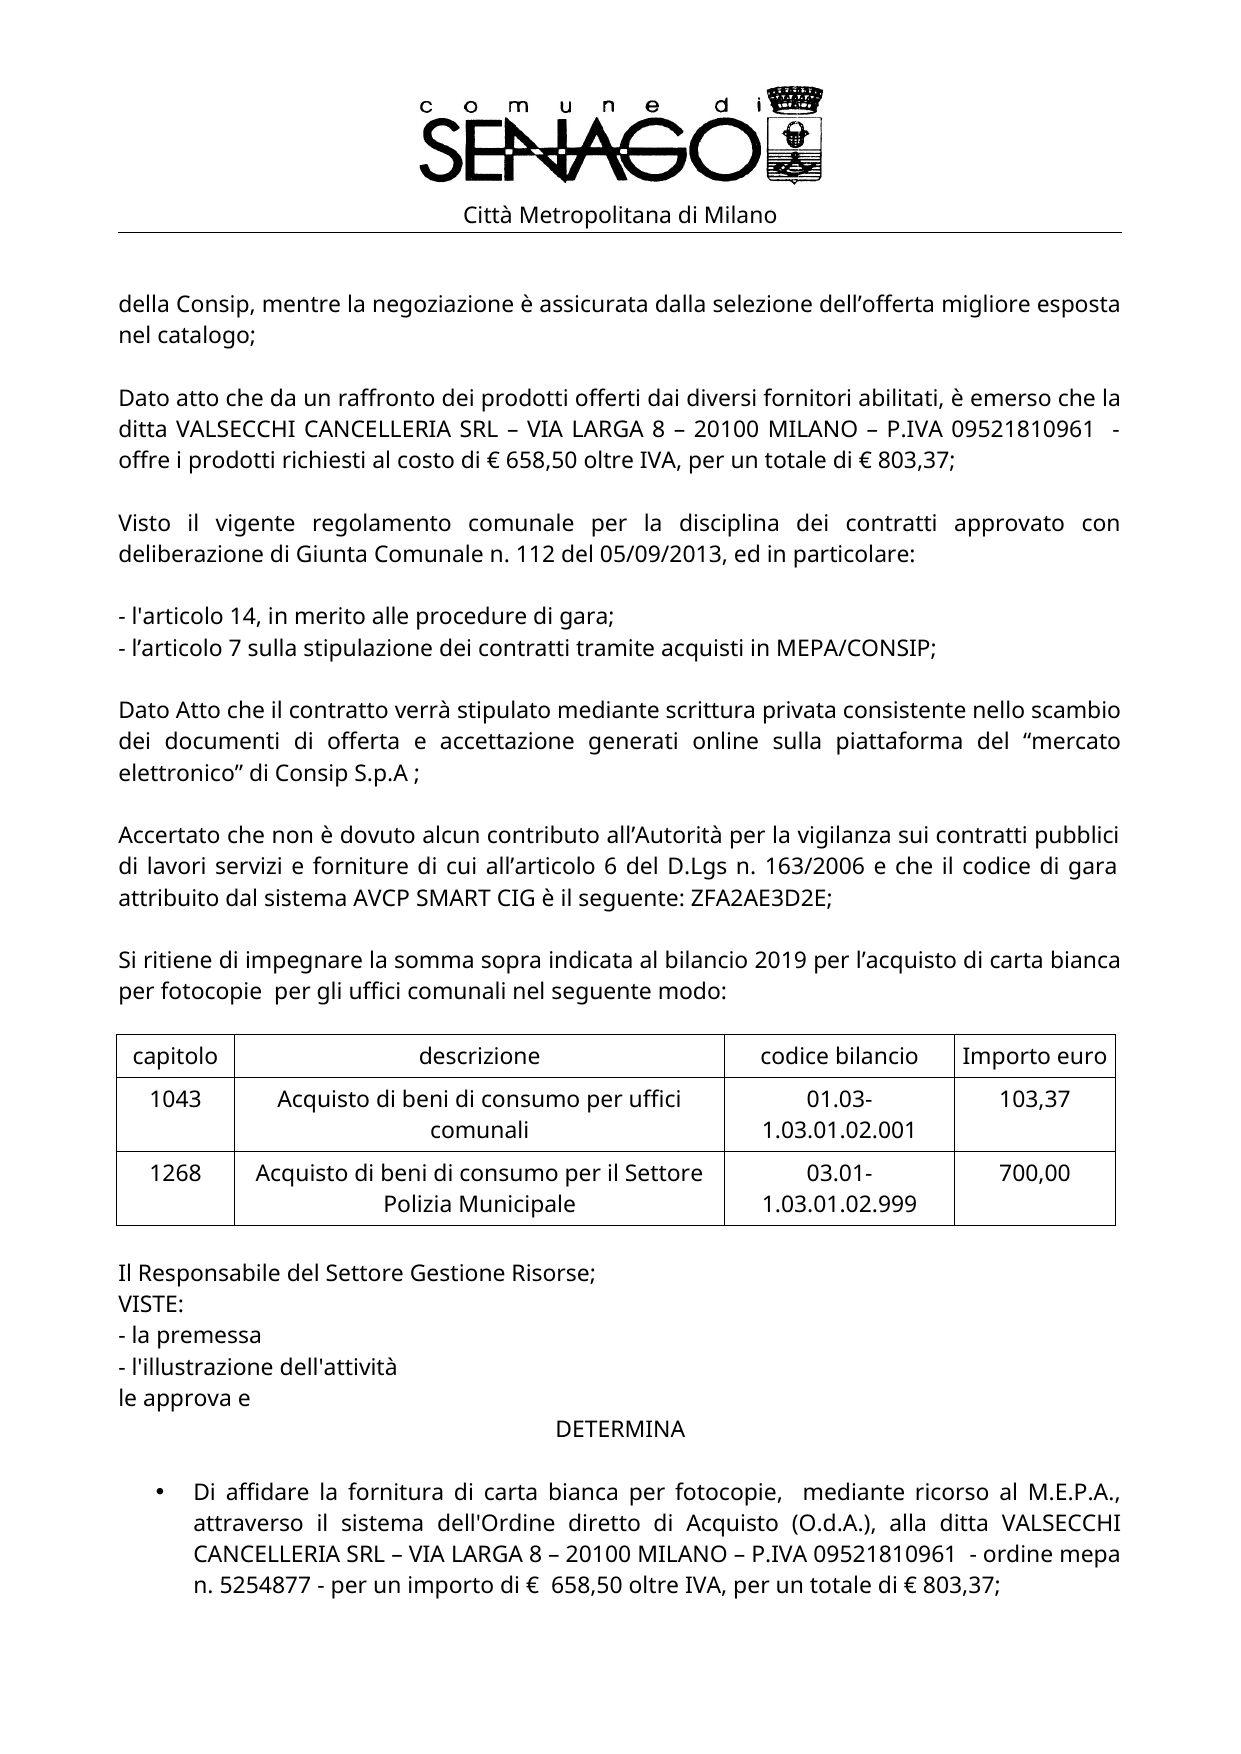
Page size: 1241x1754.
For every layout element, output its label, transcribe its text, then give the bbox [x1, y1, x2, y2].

table_header descrizione [235, 1035, 724, 1077]
table_header capitolo [117, 1035, 234, 1077]
text Visto il vigente regolamento comunale per la disciplina dei contratti approvato con deliberazione di Giunta Comunale n. 112 del 05/09/2013, ed in particolare: [118, 506, 1122, 569]
text DETERMINA [118, 1413, 1122, 1444]
table_cell 03.01-1.03.01.02.999 [725, 1152, 954, 1225]
table_cell 103,37 [955, 1078, 1115, 1151]
table_cell 700,00 [955, 1152, 1115, 1225]
table_cell 01.03-1.03.01.02.001 [725, 1078, 954, 1151]
table_header codice bilancio [725, 1035, 954, 1077]
list Di affidare la fornitura di carta bianca per fotocopie, mediante ricorso al M.E.P.A., attraverso il sistema dell'Ordine diretto di Acquisto (O.d.A.), alla ditta VALSECCHI CANCELLERIA SRL – VIA LARGA 8 – 20100 MILANO – P.IVA 09521810961 - ordine mepa n. 5254877 - per un importo di € 658,50 oltre IVA, per un totale di € 803,37; [156, 1476, 1122, 1601]
table_cell 1268 [117, 1152, 234, 1225]
text Accertato che non è dovuto alcun contributo all’Autorità per la vigilanza sui contratti pubblici di lavori servizi e forniture di cui all’articolo 6 del D.Lgs n. 163/2006 e che il codice di gara attribuito dal sistema AVCP SMART CIG è il seguente: ZFA2AE3D2E; [118, 819, 1120, 913]
table_header Importo euro [955, 1035, 1115, 1077]
text Si ritiene di impegnare la somma sopra indicata al bilancio 2019 per l’acquisto di carta bianca per fotocopie per gli uffici comunali nel seguente modo: [118, 944, 1122, 1006]
text Dato atto che da un raffronto dei prodotti offerti dai diversi fornitori abilitati, è emerso che la ditta VALSECCHI CANCELLERIA SRL – VIA LARGA 8 – 20100 MILANO – P.IVA 09521810961 - offre i prodotti richiesti al costo di € 658,50 oltre IVA, per un totale di € 803,37; [118, 381, 1122, 475]
table_cell 1043 [117, 1078, 234, 1151]
text della Consip, mentre la negoziazione è assicurata dalla selezione dell’offerta migliore esposta nel catalogo; [118, 288, 1122, 350]
text Il Responsabile del Settore Gestione Risorse; [118, 1257, 1122, 1288]
picture [411, 84, 830, 190]
text - l'illustrazione dell'attività [118, 1351, 1122, 1382]
table_cell Acquisto di beni di consumo per uffici comunali [235, 1078, 724, 1151]
text - l’articolo 7 sulla stipulazione dei contratti tramite acquisti in MEPA/CONSIP; [118, 631, 1122, 663]
text Dato Atto che il contratto verrà stipulato mediante scrittura privata consistente nello scambio dei documenti di offerta e accettazione generati online sulla piattaforma del “mercato elettronico” di Consip S.p.A ; [118, 694, 1122, 788]
table_cell Acquisto di beni di consumo per il Settore Polizia Municipale [235, 1152, 724, 1225]
text le approva e [118, 1382, 1122, 1413]
text - l'articolo 14, in merito alle procedure di gara; [118, 600, 1122, 631]
text - la premessa [118, 1319, 1122, 1351]
text VISTE: [118, 1288, 1122, 1319]
